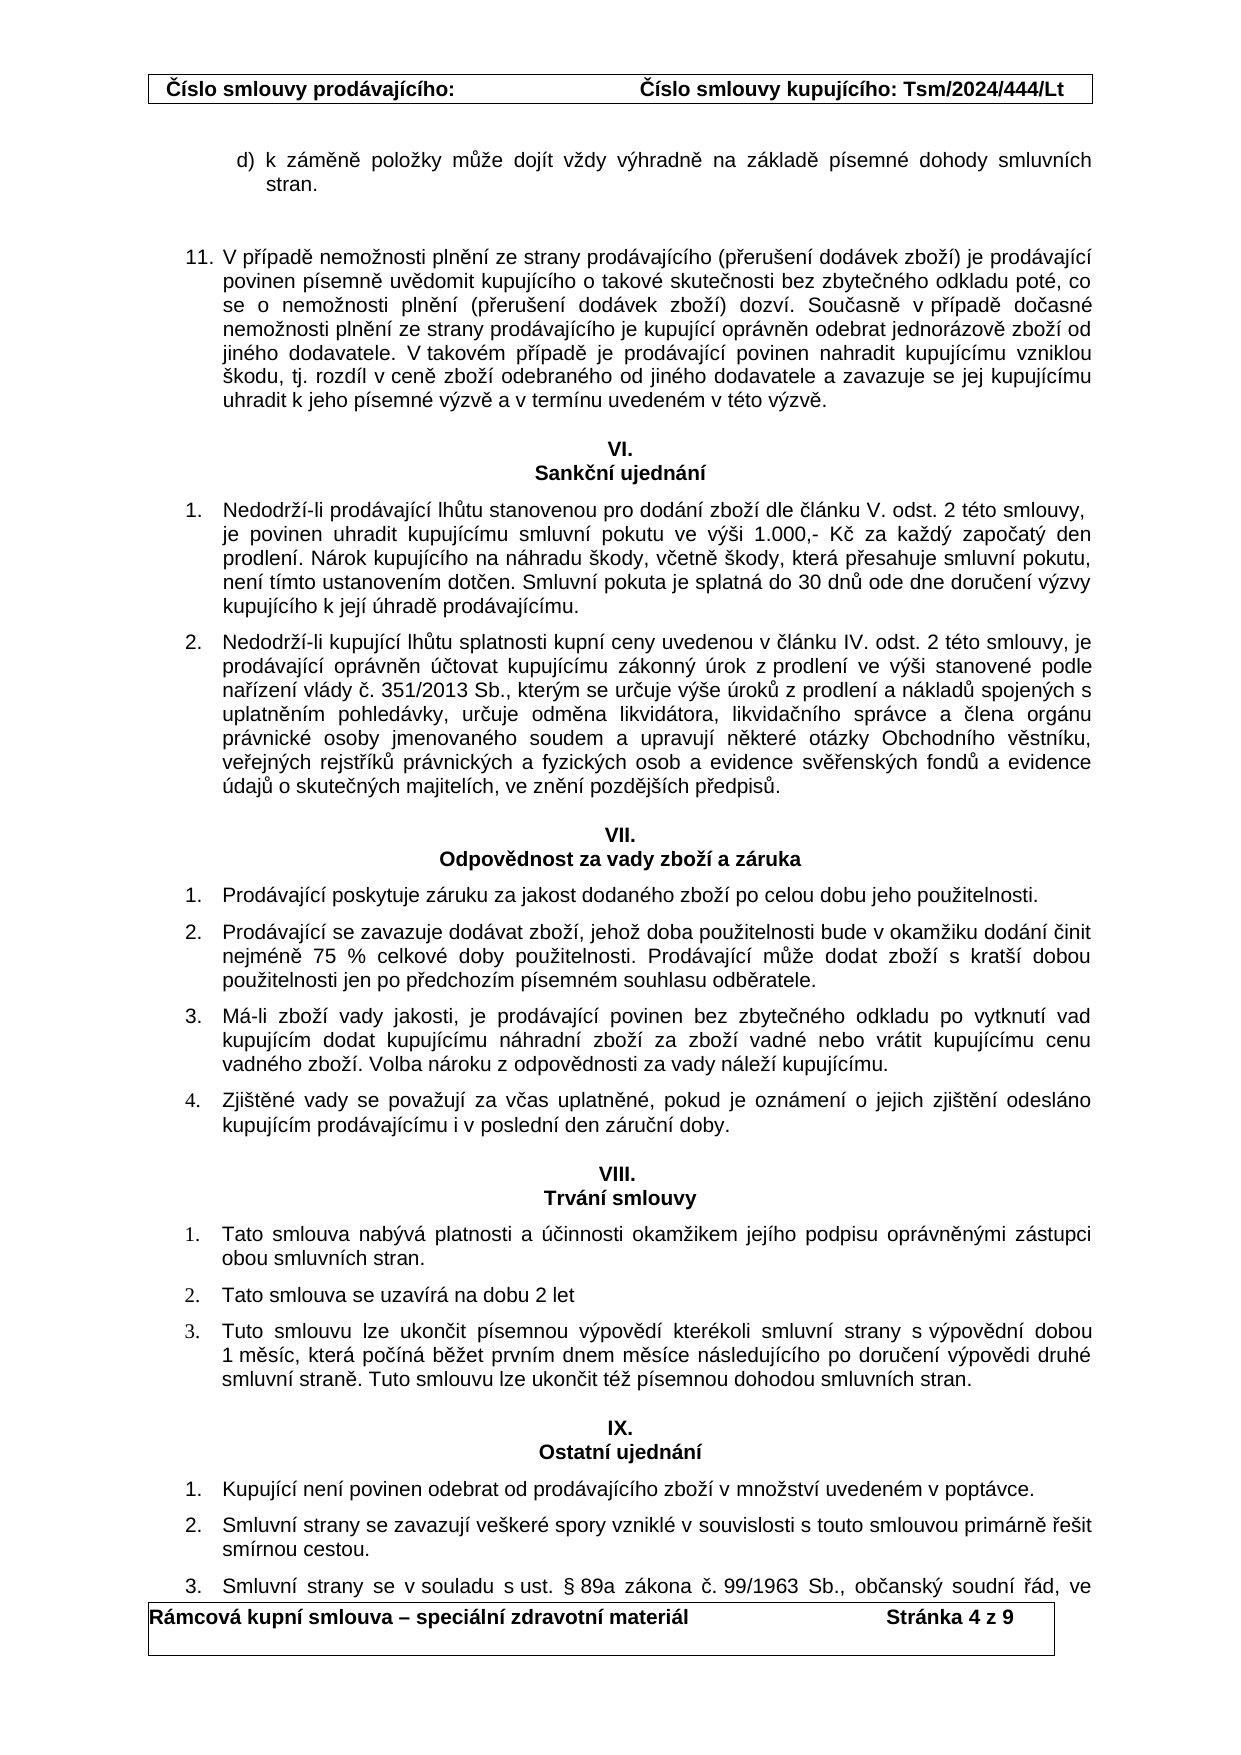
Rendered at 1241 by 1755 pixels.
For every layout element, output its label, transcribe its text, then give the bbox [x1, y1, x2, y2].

list Kupující není povinen odebrat od prodávajícího zboží v množství uvedeném v poptávce. [185, 1477, 1093, 1501]
list Smluvní strany se zavazují veškeré spory vzniklé v souvislosti s touto smlouvou primárně řešit smírnou cestou. [185, 1513, 1093, 1561]
list Nedodrží-li kupující lhůtu splatnosti kupní ceny uvedenou v článku IV. odst. 2 této smlouvy, je prodávající oprávněn účtovat kupujícímu zákonný úrok z prodlení ve výši stanovené podle nařízení vlády č. 351/2013 Sb., kterým se určuje výše úroků z prodlení a nákladů spojených s uplatněním pohledávky, určuje odměna likvidátora, likvidačního správce a člena orgánu právnické osoby jmenovaného soudem a upravují některé otázky Obchodního věstníku, veřejných rejstříků právnických a fyzických osob a evidence svěřenských fondů a evidence údajů o skutečných majitelích, ve znění pozdějších předpisů. [185, 630, 1093, 798]
list Nedodrží-li prodávající lhůtu stanovenou pro dodání zboží dle článku V. odst. 2 této smlouvy, je povinen uhradit kupujícímu smluvní pokutu ve výši 1.000,- Kč za každý započatý den prodlení. Nárok kupujícího na náhradu škody, včetně škody, která přesahuje smluvní pokutu, není tímto ustanovením dotčen. Smluvní pokuta je splatná do 30 dnů ode dne doručení výzvy kupujícího k její úhradě prodávajícímu. [185, 498, 1093, 617]
list Tuto smlouvu lze ukončit písemnou výpovědí kterékoli smluvní strany s výpovědní dobou 1 měsíc, která počíná běžet prvním dnem měsíce následujícího po doručení výpovědi druhé smluvní straně. Tuto smlouvu lze ukončit též písemnou dohodou smluvních stran. [184, 1319, 1093, 1391]
list Prodávající poskytuje záruku za jakost dodaného zboží po celou dobu jeho použitelnosti. [185, 883, 1093, 907]
text VII. [148, 823, 1093, 847]
subtitle Sankční ujednání [148, 461, 1093, 485]
subtitle Odpovědnost za vady zboží a záruka [148, 847, 1093, 871]
list Tato smlouva nabývá platnosti a účinnosti okamžikem jejího podpisu oprávněnými zástupci obou smluvních stran. [184, 1222, 1093, 1270]
text VIII. [148, 1161, 1093, 1185]
list Prodávající se zavazuje dodávat zboží, jehož doba použitelnosti bude v okamžiku dodání činit nejméně 75 % celkové doby použitelnosti. Prodávající může dodat zboží s kratší dobou použitelnosti jen po předchozím písemném souhlasu odběratele. [185, 919, 1093, 991]
list Tato smlouva se uzavírá na dobu 2 let [184, 1282, 1093, 1307]
text VI. [148, 437, 1093, 461]
text Ostatní ujednání [148, 1440, 1093, 1464]
list Zjištěné vady se považují za včas uplatněné, pokud je oznámení o jejich zjištění odesláno kupujícím prodávajícímu i v poslední den záruční doby. [185, 1088, 1093, 1136]
list Má-li zboží vady jakosti, je prodávající povinen bez zbytečného odkladu po vytknutí vad kupujícím dodat kupujícímu náhradní zboží za zboží vadné nebo vrátit kupujícímu cenu vadného zboží. Volba nároku z odpovědnosti za vady náleží kupujícímu. [185, 1004, 1093, 1076]
text d) k záměně položky může dojít vždy výhradně na základě písemné dohody smluvních stran. [236, 148, 1093, 196]
list Smluvní strany se v souladu s ust. § 89a zákona č. 99/1963 Sb., občanský soudní řád, ve [185, 1573, 1093, 1597]
list V případě nemožnosti plnění ze strany prodávajícího (přerušení dodávek zboží) je prodávající povinen písemně uvědomit kupujícího o takové skutečnosti bez zbytečného odkladu poté, co se o nemožnosti plnění (přerušení dodávek zboží) dozví. Současně v případě dočasné nemožnosti plnění ze strany prodávajícího je kupující oprávněn odebrat jednorázově zboží od jiného dodavatele. V takovém případě je prodávající povinen nahradit kupujícímu vzniklou škodu, tj. rozdíl v ceně zboží odebraného od jiného dodavatele a zavazuje se jej kupujícímu uhradit k jeho písemné výzvě a v termínu uvedeném v této výzvě. [185, 244, 1093, 412]
text IX. [148, 1416, 1093, 1440]
text Trvání smlouvy [148, 1185, 1093, 1209]
